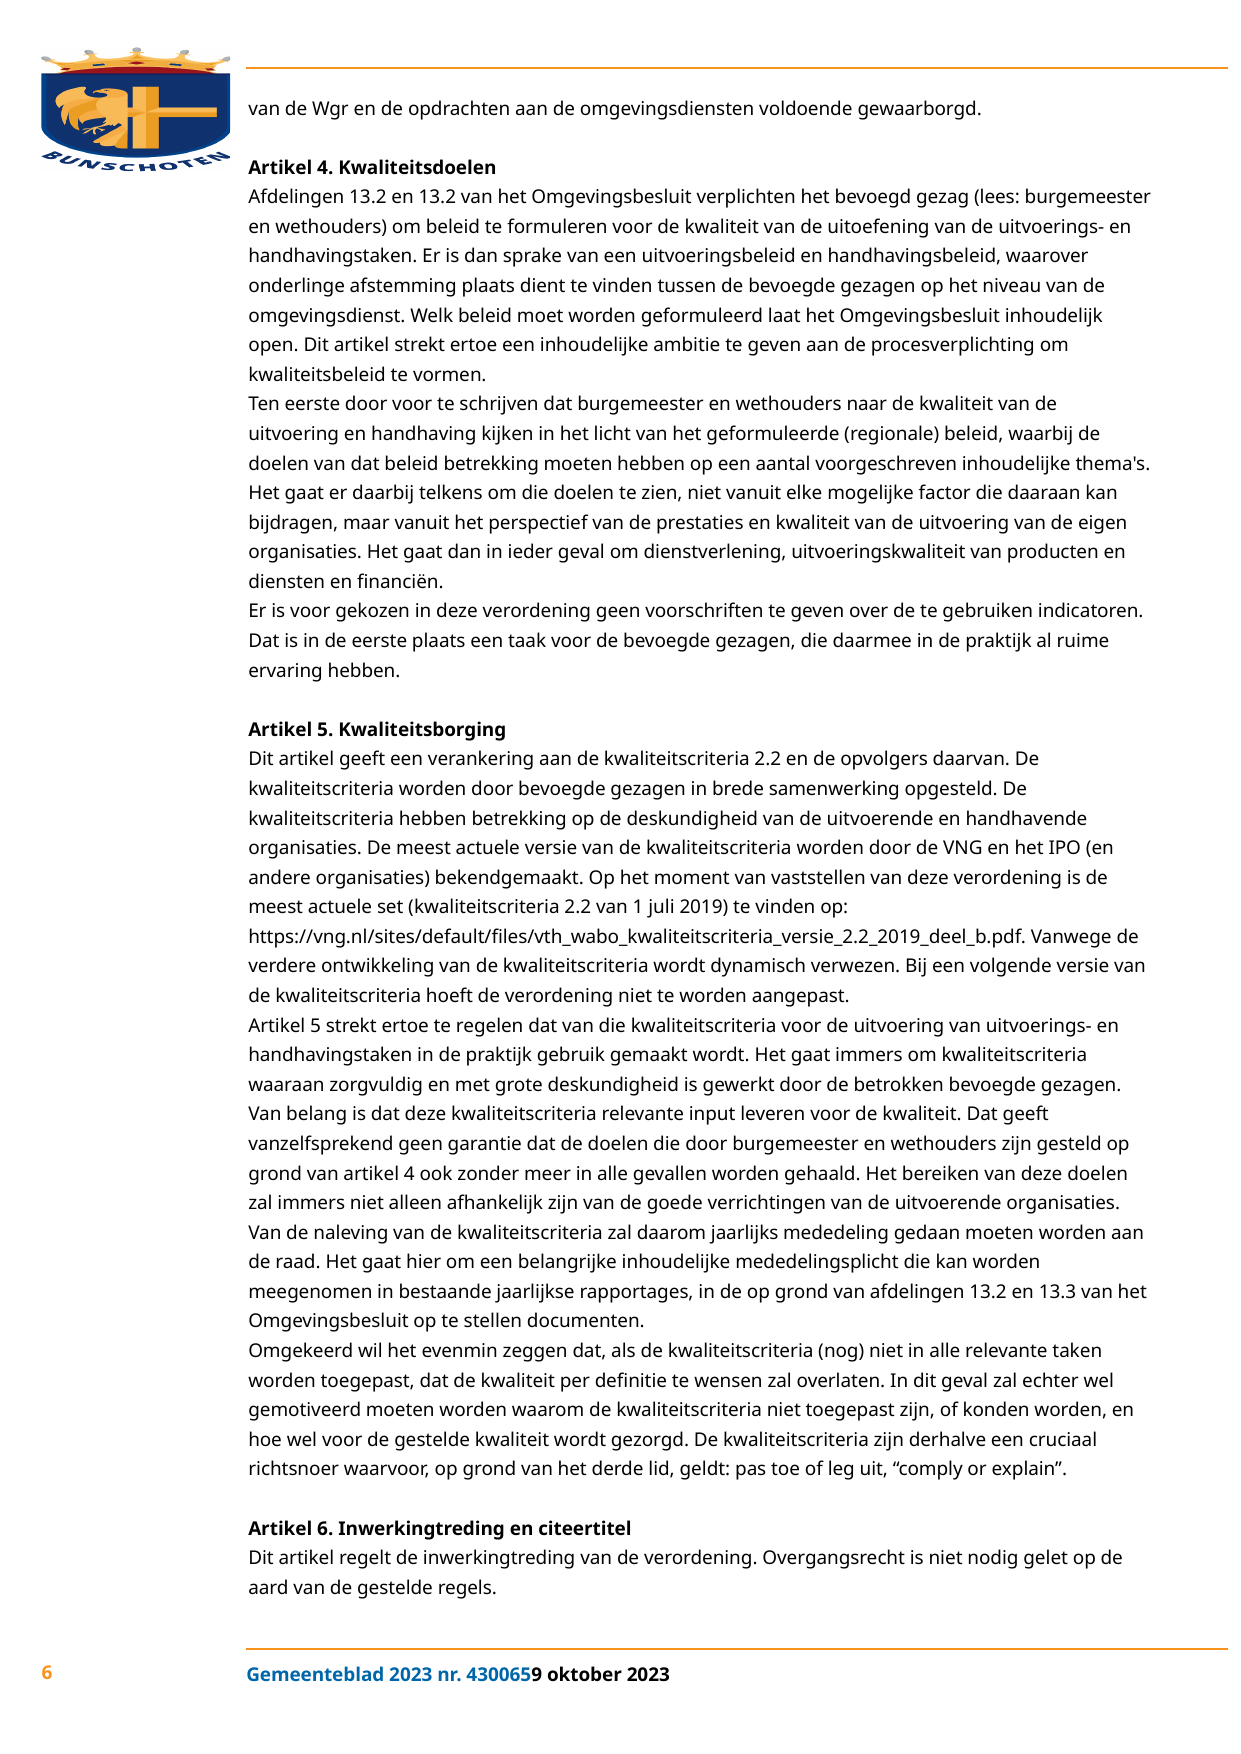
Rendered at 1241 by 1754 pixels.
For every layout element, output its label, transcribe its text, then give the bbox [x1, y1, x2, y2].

text Omgekeerd wil het evenmin zeggen dat, als de kwaliteitscriteria (nog) niet in alle relevante taken worden toegepast, dat de kwaliteit per definitie te wensen zal overlaten. In dit geval zal echter wel gemotiveerd moeten worden waarom de kwaliteitscriteria niet toegepast zijn, of konden worden, en hoe wel voor de gestelde kwaliteit wordt gezorgd. De kwaliteitscriteria zijn derhalve een cruciaal richtsnoer waarvoor, op grond van het derde lid, geldt: pas toe of leg uit, “comply or explain”. [248, 1337, 1152, 1481]
text Er is voor gekozen in deze verordening geen voorschriften te geven over de te gebruiken indicatoren. Dat is in de eerste plaats een taak voor de bevoegde gezagen, die daarmee in de praktijk al ruime ervaring hebben. [248, 598, 1152, 683]
text van de Wgr en de opdrachten aan de omgevingsdiensten voldoende gewaarborgd. [248, 95, 1152, 121]
text Artikel 4. Kwaliteitsdoelen [248, 154, 1152, 180]
text Artikel 5 strekt ertoe te regelen dat van die kwaliteitscriteria voor de uitvoering van uitvoerings- en handhavingstaken in de praktijk gebruik gemaakt wordt. Het gaat immers om kwaliteitscriteria waaraan zorgvuldig en met grote deskundigheid is gewerkt door de betrokken bevoegde gezagen. Van belang is dat deze kwaliteitscriteria relevante input leveren voor de kwaliteit. Dat geeft vanzelfsprekend geen garantie dat de doelen die door burgemeester en wethouders zijn gesteld op grond van artikel 4 ook zonder meer in alle gevallen worden gehaald. Het bereiken van deze doelen zal immers niet alleen afhankelijk zijn van de goede verrichtingen van de uitvoerende organisaties. Van de naleving van de kwaliteitscriteria zal daarom jaarlijks mededeling gedaan moeten worden aan de raad. Het gaat hier om een belangrijke inhoudelijke mededelingsplicht die kan worden meegenomen in bestaande jaarlijkse rapportages, in de op grond van afdelingen 13.2 en 13.3 van het Omgevingsbesluit op te stellen documenten. [248, 1012, 1152, 1333]
text Afdelingen 13.2 en 13.2 van het Omgevingsbesluit verplichten het bevoegd gezag (lees: burgemeester en wethouders) om beleid te formuleren voor de kwaliteit van de uitoefening van de uitvoerings- en handhavingstaken. Er is dan sprake van een uitvoeringsbeleid en handhavingsbeleid, waarover onderlinge afstemming plaats dient te vinden tussen de bevoegde gezagen op het niveau van de omgevingsdienst. Welk beleid moet worden geformuleerd laat het Omgevingsbesluit inhoudelijk open. Dit artikel strekt ertoe een inhoudelijke ambitie te geven aan de procesverplichting om kwaliteitsbeleid te vormen. [248, 183, 1152, 387]
text Artikel 6. Inwerkingtreding en citeertitel [248, 1515, 1152, 1541]
text Ten eerste door voor te schrijven dat burgemeester en wethouders naar de kwaliteit van de uitvoering en handhaving kijken in het licht van het geformuleerde (regionale) beleid, waarbij de doelen van dat beleid betrekking moeten hebben op een aantal voorgeschreven inhoudelijke thema's. Het gaat er daarbij telkens om die doelen te zien, niet vanuit elke mogelijke factor die daaraan kan bijdragen, maar vanuit het perspectief van de prestaties en kwaliteit van de uitvoering van de eigen organisaties. Het gaat dan in ieder geval om dienstverlening, uitvoeringskwaliteit van producten en diensten en financiën. [248, 391, 1152, 594]
text Dit artikel geeft een verankering aan de kwaliteitscriteria 2.2 en de opvolgers daarvan. De kwaliteitscriteria worden door bevoegde gezagen in brede samenwerking opgesteld. De kwaliteitscriteria hebben betrekking op de deskundigheid van de uitvoerende en handhavende organisaties. De meest actuele versie van de kwaliteitscriteria worden door de VNG en het IPO (en andere organisaties) bekendgemaakt. Op het moment van vaststellen van deze verordening is de meest actuele set (kwaliteitscriteria 2.2 van 1 juli 2019) te vinden op: https://vng.nl/sites/default/files/vth_wabo_kwaliteitscriteria_versie_2.2_2019_deel_b.pdf. Vanwege de verdere ontwikkeling van de kwaliteitscriteria wordt dynamisch verwezen. Bij een volgende versie van de kwaliteitscriteria hoeft de verordening niet te worden aangepast. [248, 746, 1152, 1008]
picture [41, 47, 231, 172]
text Artikel 5. Kwaliteitsborging [248, 716, 1152, 742]
text Dit artikel regelt de inwerkingtreding van de verordening. Overgangsrecht is niet nodig gelet op de aard van de gestelde regels. [248, 1544, 1152, 1600]
